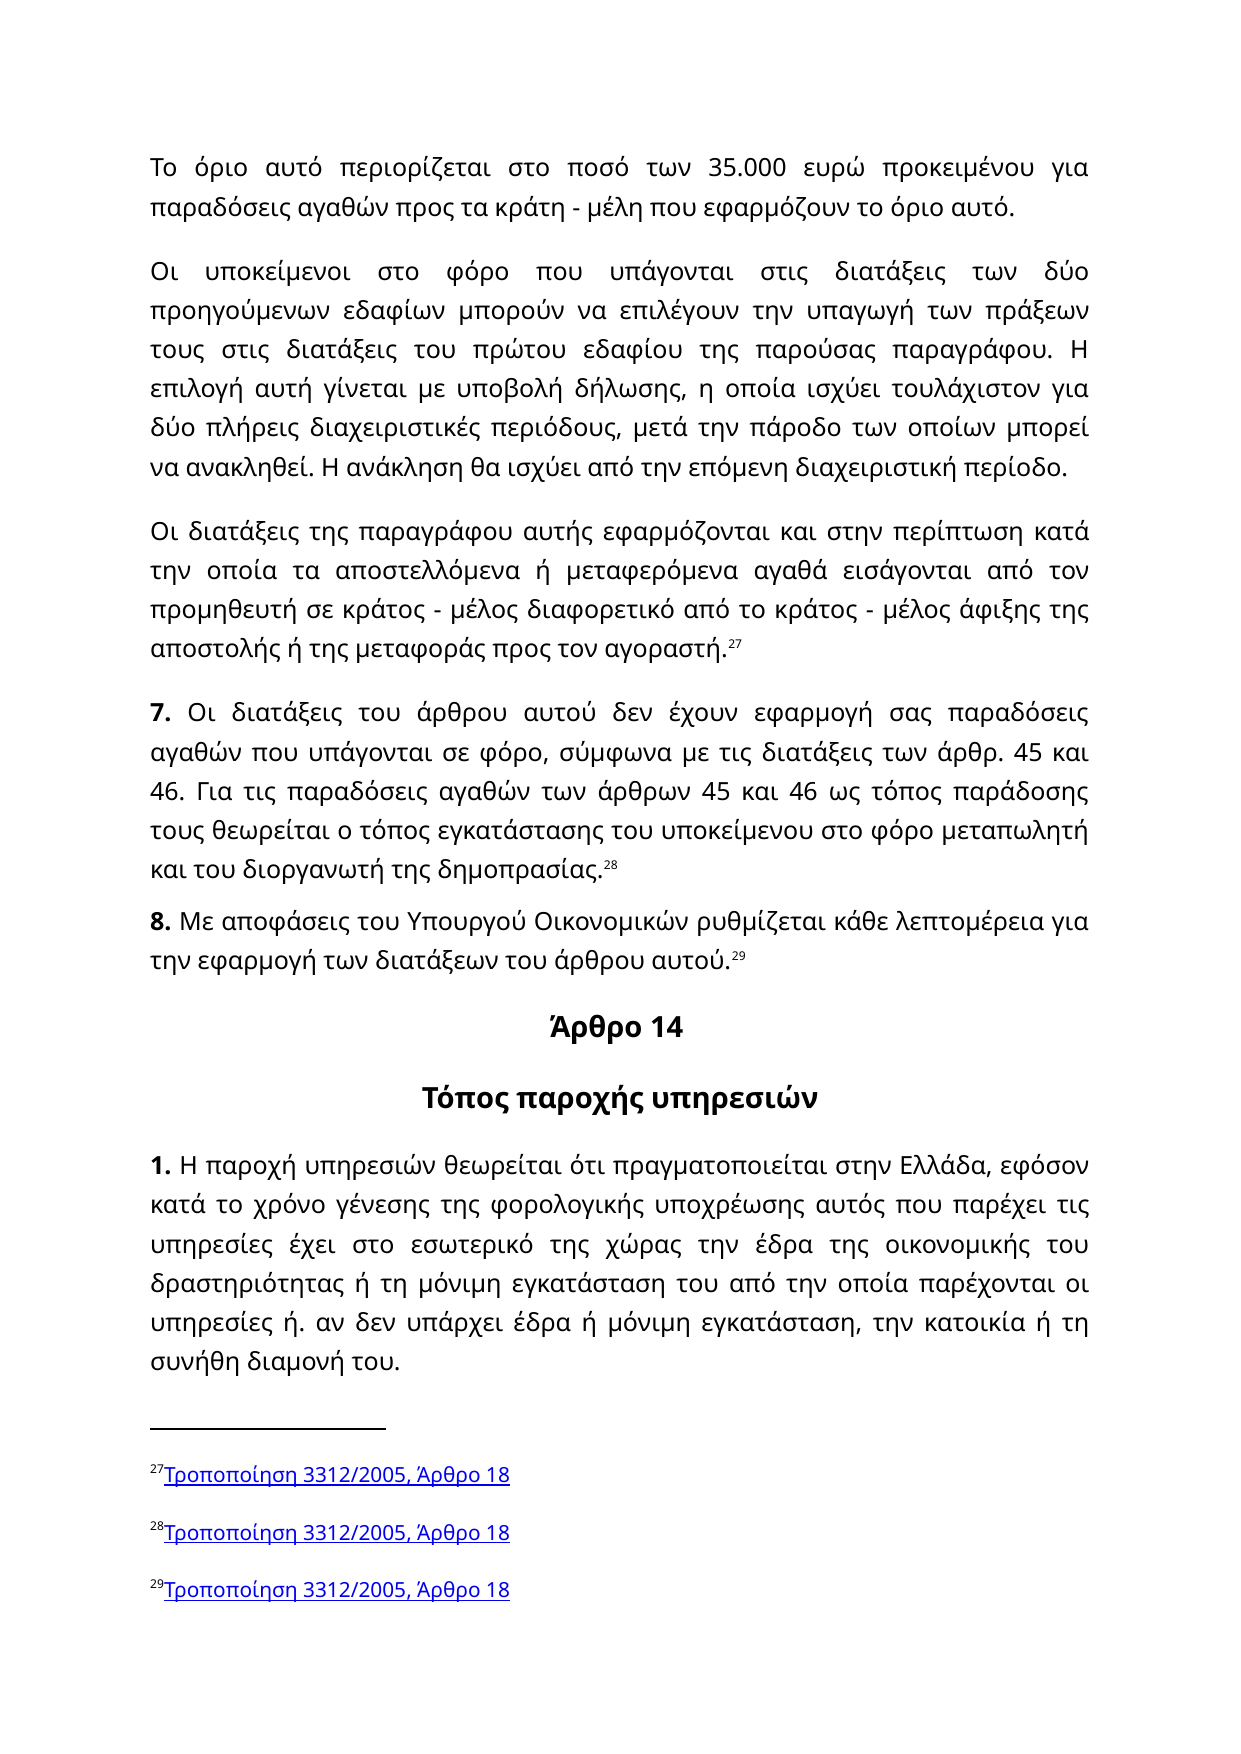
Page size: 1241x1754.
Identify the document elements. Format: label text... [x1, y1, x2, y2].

text Το όριο αυτό περιορίζεται στο ποσό των 35.000 ευρώ προκειμένου για παραδόσεις αγαθών προς τα κράτη - μέλη που εφαρμόζουν το όριο αυτό. [150, 150, 1090, 223]
text 7. Οι διατάξεις του άρθρου αυτού δεν έχουν εφαρμογή σας παραδόσεις αγαθών που υπάγονται σε φόρο, σύμφωνα με τις διατάξεις των άρθρ. 45 και 46. Για τις παραδόσεις αγαθών των άρθρων 45 και 46 ως τόπος παράδοσης τους θεωρείται ο τόπος εγκατάστασης του υποκείμενου στο φόρο μεταπωλητή και του διοργανωτή της δημοπρασίας. [150, 695, 1090, 886]
subtitle Τόπος παροχής υπηρεσιών [150, 1077, 1090, 1117]
text 8. Με αποφάσεις του Υπουργού Οικονομικών ρυθμίζεται κάθε λεπτομέρεια για την εφαρμογή των διατάξεων του άρθρου αυτού. [150, 903, 1090, 977]
text Οι υποκείμενοι στο φόρο που υπάγονται στις διατάξεις των δύο προηγούμενων εδαφίων μπορούν να επιλέγουν την υπαγωγή των πράξεων τους στις διατάξεις του πρώτου εδαφίου της παρούσας παραγράφου. Η επιλογή αυτή γίνεται με υποβολή δήλωσης, η οποία ισχύει τουλάχιστον για δύο πλήρεις διαχειριστικές περιόδους, μετά την πάροδο των οποίων μπορεί να ανακληθεί. Η ανάκληση θα ισχύει από την επόμενη διαχειριστική περίοδο. [150, 253, 1090, 483]
text Οι διατάξεις της παραγράφου αυτής εφαρμόζονται και στην περίπτωση κατά την οποία τα αποστελλόμενα ή μεταφερόμενα αγαθά εισάγονται από τον προμηθευτή σε κράτος - μέλος διαφορετικό από το κράτος - μέλος άφιξης της αποστολής ή της μεταφοράς προς τον αγοραστή. [150, 513, 1090, 665]
subtitle Άρθρο 14 [150, 1007, 1090, 1046]
text Τροποποίηση 3312/2005, Άρθρο 18 [150, 1518, 1090, 1546]
text Τροποποίηση 3312/2005, Άρθρο 18 [150, 1460, 1090, 1489]
text 1. Η παροχή υπηρεσιών θεωρείται ότι πραγματοποιείται στην Ελλάδα, εφόσον κατά το χρόνο γένεσης της φορολογικής υποχρέωσης αυτός που παρέχει τις υπηρεσίες έχει στο εσωτερικό της χώρας την έδρα της οικονομικής του δραστηριότητας ή τη μόνιμη εγκατάσταση του από την οποία παρέχονται οι υπηρεσίες ή. αν δεν υπάρχει έδρα ή μόνιμη εγκατάσταση, την κατοικία ή τη συνήθη διαμονή του. [150, 1148, 1090, 1378]
text Τροποποίηση 3312/2005, Άρθρο 18 [150, 1576, 1090, 1604]
